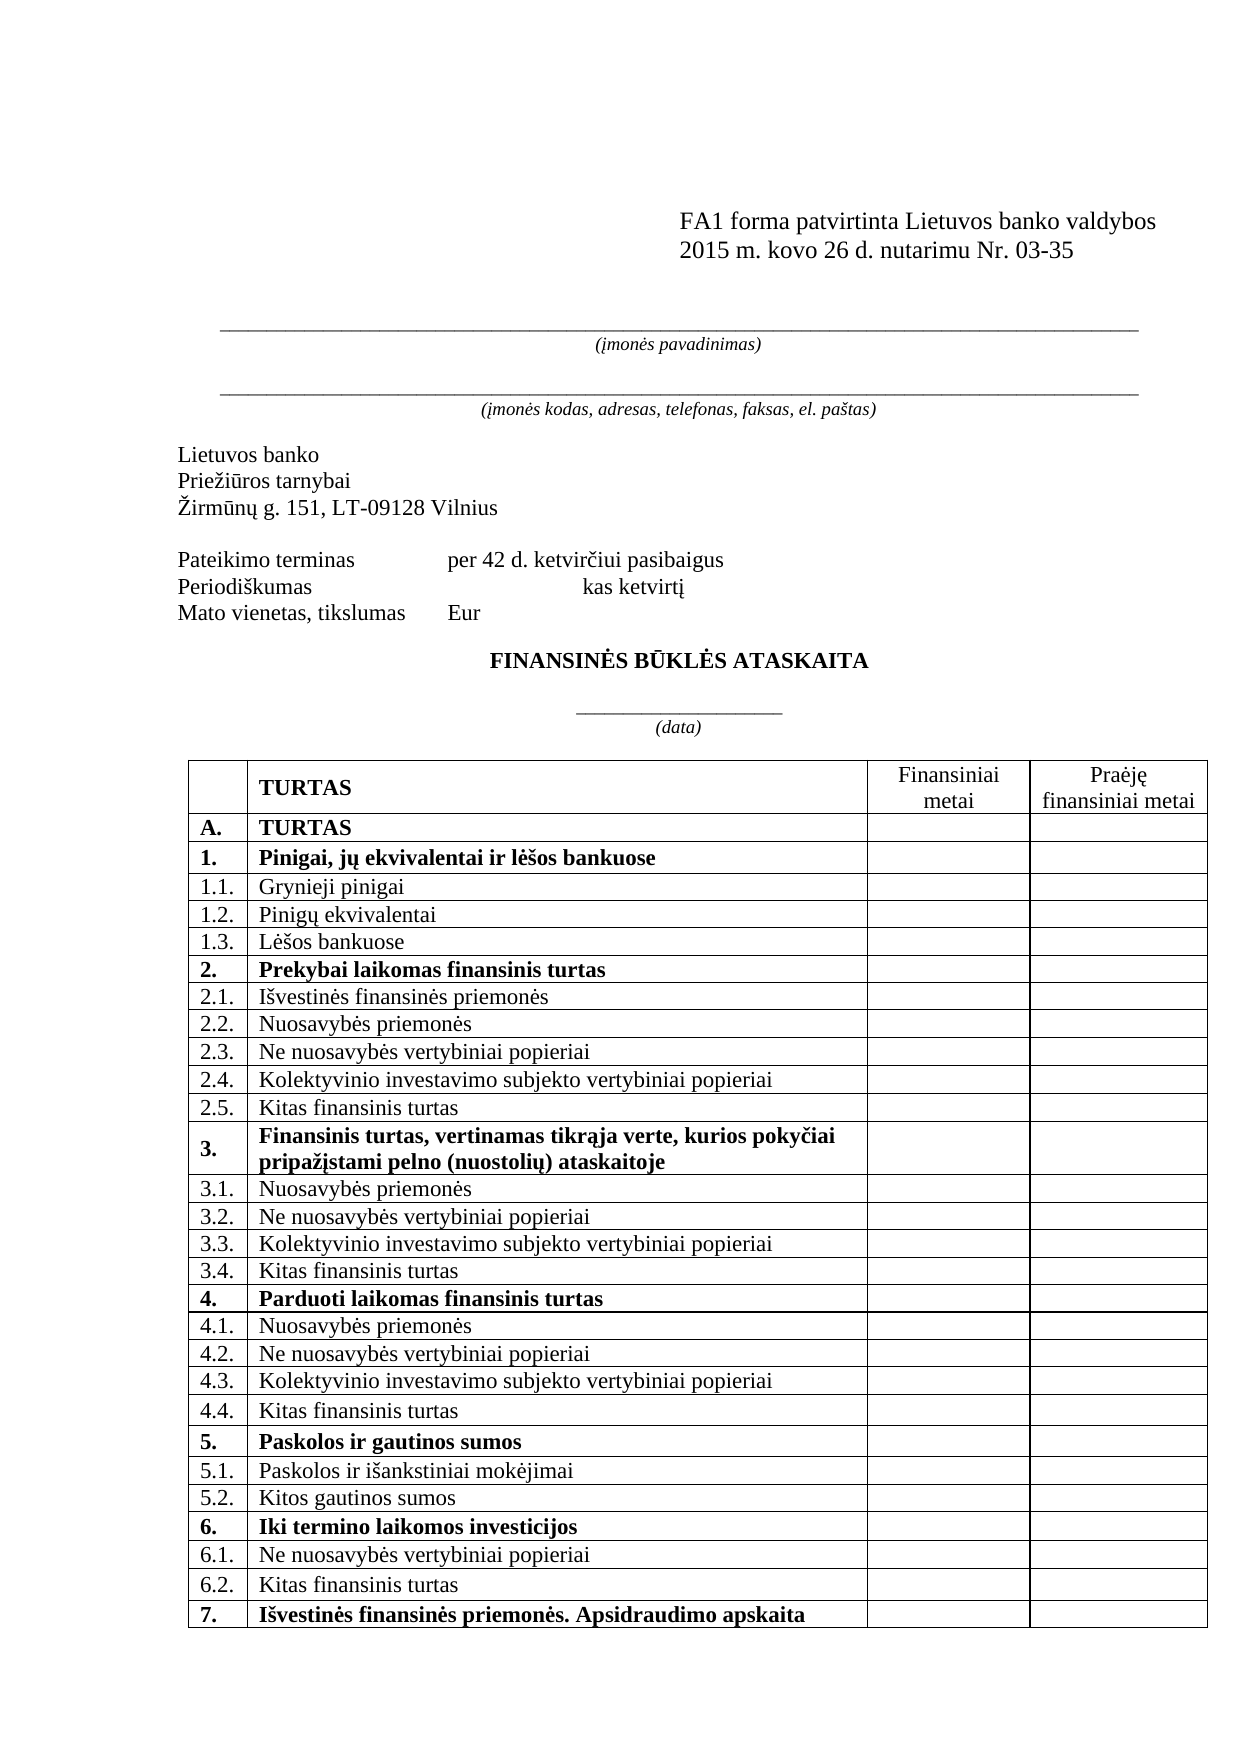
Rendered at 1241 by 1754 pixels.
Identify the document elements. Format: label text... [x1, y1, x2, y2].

table_cell 1.2. [189, 901, 247, 927]
table_cell 7. [189, 1601, 247, 1627]
table_cell [868, 1457, 1029, 1483]
table_cell [1031, 956, 1207, 982]
table_cell Finansinis turtas, vertinamas tikrąja verte, kurios pokyčiai pripažįstami pelno (nuostolių) ataskaitoje [248, 1122, 867, 1174]
table_cell Kitas finansinis turtas [248, 1094, 867, 1121]
table_cell [1031, 1313, 1207, 1339]
table_cell [868, 1395, 1029, 1425]
table_cell Nuosavybės priemonės [248, 1010, 867, 1037]
table_cell [1031, 1094, 1207, 1121]
text FINANSINĖS BŪKLĖS ATASKAITA [177, 647, 1181, 673]
table_cell Prekybai laikomas finansinis turtas [248, 956, 867, 982]
table_cell [868, 1541, 1029, 1568]
table_cell 4.1. [189, 1313, 247, 1339]
table_cell [1031, 1395, 1207, 1425]
table_cell [868, 1066, 1029, 1093]
text Periodiškumas kas ketvirtį [177, 573, 1181, 599]
table_cell Pinigai, jų ekvivalentai ir lėšos bankuose [248, 842, 867, 872]
table_cell [868, 1122, 1029, 1174]
table_cell [1031, 901, 1207, 927]
text 2015 m. kovo 26 d. nutarimu Nr. 03-35 [679, 235, 1181, 263]
table_cell [868, 1230, 1029, 1257]
table_cell 5.2. [189, 1485, 247, 1511]
table_cell [868, 983, 1029, 1009]
table_cell Ne nuosavybės vertybiniai popieriai [248, 1203, 867, 1229]
table_header Finansiniai metai [868, 761, 1029, 813]
table_cell [1031, 1066, 1207, 1093]
table_cell 3.4. [189, 1258, 247, 1284]
table_cell [1031, 1285, 1207, 1311]
table_header Praėję finansiniai metai [1031, 761, 1207, 813]
table_cell [868, 1094, 1029, 1121]
table_cell 2.5. [189, 1094, 247, 1121]
table_cell Kolektyvinio investavimo subjekto vertybiniai popieriai [248, 1367, 867, 1393]
table_cell [1031, 1367, 1207, 1393]
table_cell [1031, 1038, 1207, 1065]
table_cell 2.3. [189, 1038, 247, 1065]
table_cell [868, 1426, 1029, 1456]
table_cell 3.2. [189, 1203, 247, 1229]
table_cell 2.2. [189, 1010, 247, 1037]
table_cell Ne nuosavybės vertybiniai popieriai [248, 1541, 867, 1568]
table_cell Paskolos ir gautinos sumos [248, 1426, 867, 1456]
text ______________________ [177, 695, 1181, 716]
table_cell Grynieji pinigai [248, 874, 867, 900]
table_cell A. [189, 814, 247, 841]
table_cell [1031, 1122, 1207, 1174]
table_cell [868, 928, 1029, 954]
table_cell 3.3. [189, 1230, 247, 1257]
table_cell 2. [189, 956, 247, 982]
table_cell Paskolos ir išankstiniai mokėjimai [248, 1457, 867, 1483]
table_cell [868, 1203, 1029, 1229]
table_cell [1031, 1485, 1207, 1511]
text Žirmūnų g. 151, LT-09128 Vilnius [177, 494, 1181, 520]
table_cell Pinigų ekvivalentai [248, 901, 867, 927]
table_cell 1.1. [189, 874, 247, 900]
table_cell [868, 1601, 1029, 1627]
table_cell [1031, 1175, 1207, 1202]
text __________________________________________________________________________________________________ [177, 312, 1181, 333]
table_cell [868, 874, 1029, 900]
table_cell [868, 1512, 1029, 1540]
text Pateikimo terminas per 42 d. ketvirčiui pasibaigus [177, 546, 1181, 573]
table_cell [868, 1175, 1029, 1202]
text (įmonės kodas, adresas, telefonas, faksas, el. paštas) [177, 398, 1181, 419]
table_cell TURTAS [248, 814, 867, 841]
table_cell [1031, 1569, 1207, 1600]
table_cell Kitos gautinos sumos [248, 1485, 867, 1511]
text FA1 forma patvirtinta Lietuvos banko valdybos [679, 206, 1181, 235]
table_cell [868, 1285, 1029, 1311]
table_cell [1031, 928, 1207, 954]
table_cell [1031, 1457, 1207, 1483]
table_cell [1031, 842, 1207, 872]
table_cell [868, 1258, 1029, 1284]
text Priežiūros tarnybai [177, 467, 1181, 494]
table_cell [868, 1038, 1029, 1065]
table_cell [868, 1485, 1029, 1511]
table_cell [868, 1340, 1029, 1366]
table_cell 4.4. [189, 1395, 247, 1425]
table_cell [1031, 1203, 1207, 1229]
table_cell [1031, 1340, 1207, 1366]
text Mato vienetas, tikslumas Eur [177, 599, 1181, 625]
table_cell Išvestinės finansinės priemonės. Apsidraudimo apskaita [248, 1601, 867, 1627]
text Lietuvos banko [177, 441, 1181, 467]
table_cell [868, 1313, 1029, 1339]
table_cell Lėšos bankuose [248, 928, 867, 954]
table_cell 5.1. [189, 1457, 247, 1483]
table_cell 3.1. [189, 1175, 247, 1202]
table_cell 6. [189, 1512, 247, 1540]
table_cell [868, 901, 1029, 927]
table_cell Ne nuosavybės vertybiniai popieriai [248, 1038, 867, 1065]
table_cell [1031, 1541, 1207, 1568]
table_cell 6.2. [189, 1569, 247, 1600]
table_cell 2.4. [189, 1066, 247, 1093]
table_cell 1.3. [189, 928, 247, 954]
table_cell [868, 842, 1029, 872]
table_cell [1031, 1512, 1207, 1540]
table_cell Ne nuosavybės vertybiniai popieriai [248, 1340, 867, 1366]
table_cell 2.1. [189, 983, 247, 1009]
table_cell [1031, 1601, 1207, 1627]
table_cell [1031, 814, 1207, 841]
table_cell Nuosavybės priemonės [248, 1175, 867, 1202]
text __________________________________________________________________________________________________ [177, 376, 1181, 398]
table_cell 1. [189, 842, 247, 872]
table_cell [1031, 1258, 1207, 1284]
table_cell Kitas finansinis turtas [248, 1395, 867, 1425]
table_cell [1031, 1230, 1207, 1257]
table_cell Kitas finansinis turtas [248, 1569, 867, 1600]
table_cell [868, 814, 1029, 841]
table_cell [868, 1569, 1029, 1600]
table_cell Kolektyvinio investavimo subjekto vertybiniai popieriai [248, 1230, 867, 1257]
table_cell 4.2. [189, 1340, 247, 1366]
table_cell 4.3. [189, 1367, 247, 1393]
table_cell 6.1. [189, 1541, 247, 1568]
table_cell [868, 956, 1029, 982]
table_cell Nuosavybės priemonės [248, 1313, 867, 1339]
table_cell Kitas finansinis turtas [248, 1258, 867, 1284]
table_cell 3. [189, 1122, 247, 1174]
table_cell [868, 1010, 1029, 1037]
table_cell Iki termino laikomos investicijos [248, 1512, 867, 1540]
table_cell [1031, 983, 1207, 1009]
table_cell Parduoti laikomas finansinis turtas [248, 1285, 867, 1311]
table_cell [1031, 874, 1207, 900]
table_cell Kolektyvinio investavimo subjekto vertybiniai popieriai [248, 1066, 867, 1093]
table_cell Išvestinės finansinės priemonės [248, 983, 867, 1009]
table_header [189, 761, 247, 813]
table_header TURTAS [248, 761, 867, 813]
table_cell [1031, 1426, 1207, 1456]
table_cell [868, 1367, 1029, 1393]
table_cell 5. [189, 1426, 247, 1456]
text (įmonės pavadinimas) [177, 333, 1181, 355]
text (data) [177, 716, 1181, 738]
table_cell [1031, 1010, 1207, 1037]
table_cell 4. [189, 1285, 247, 1311]
